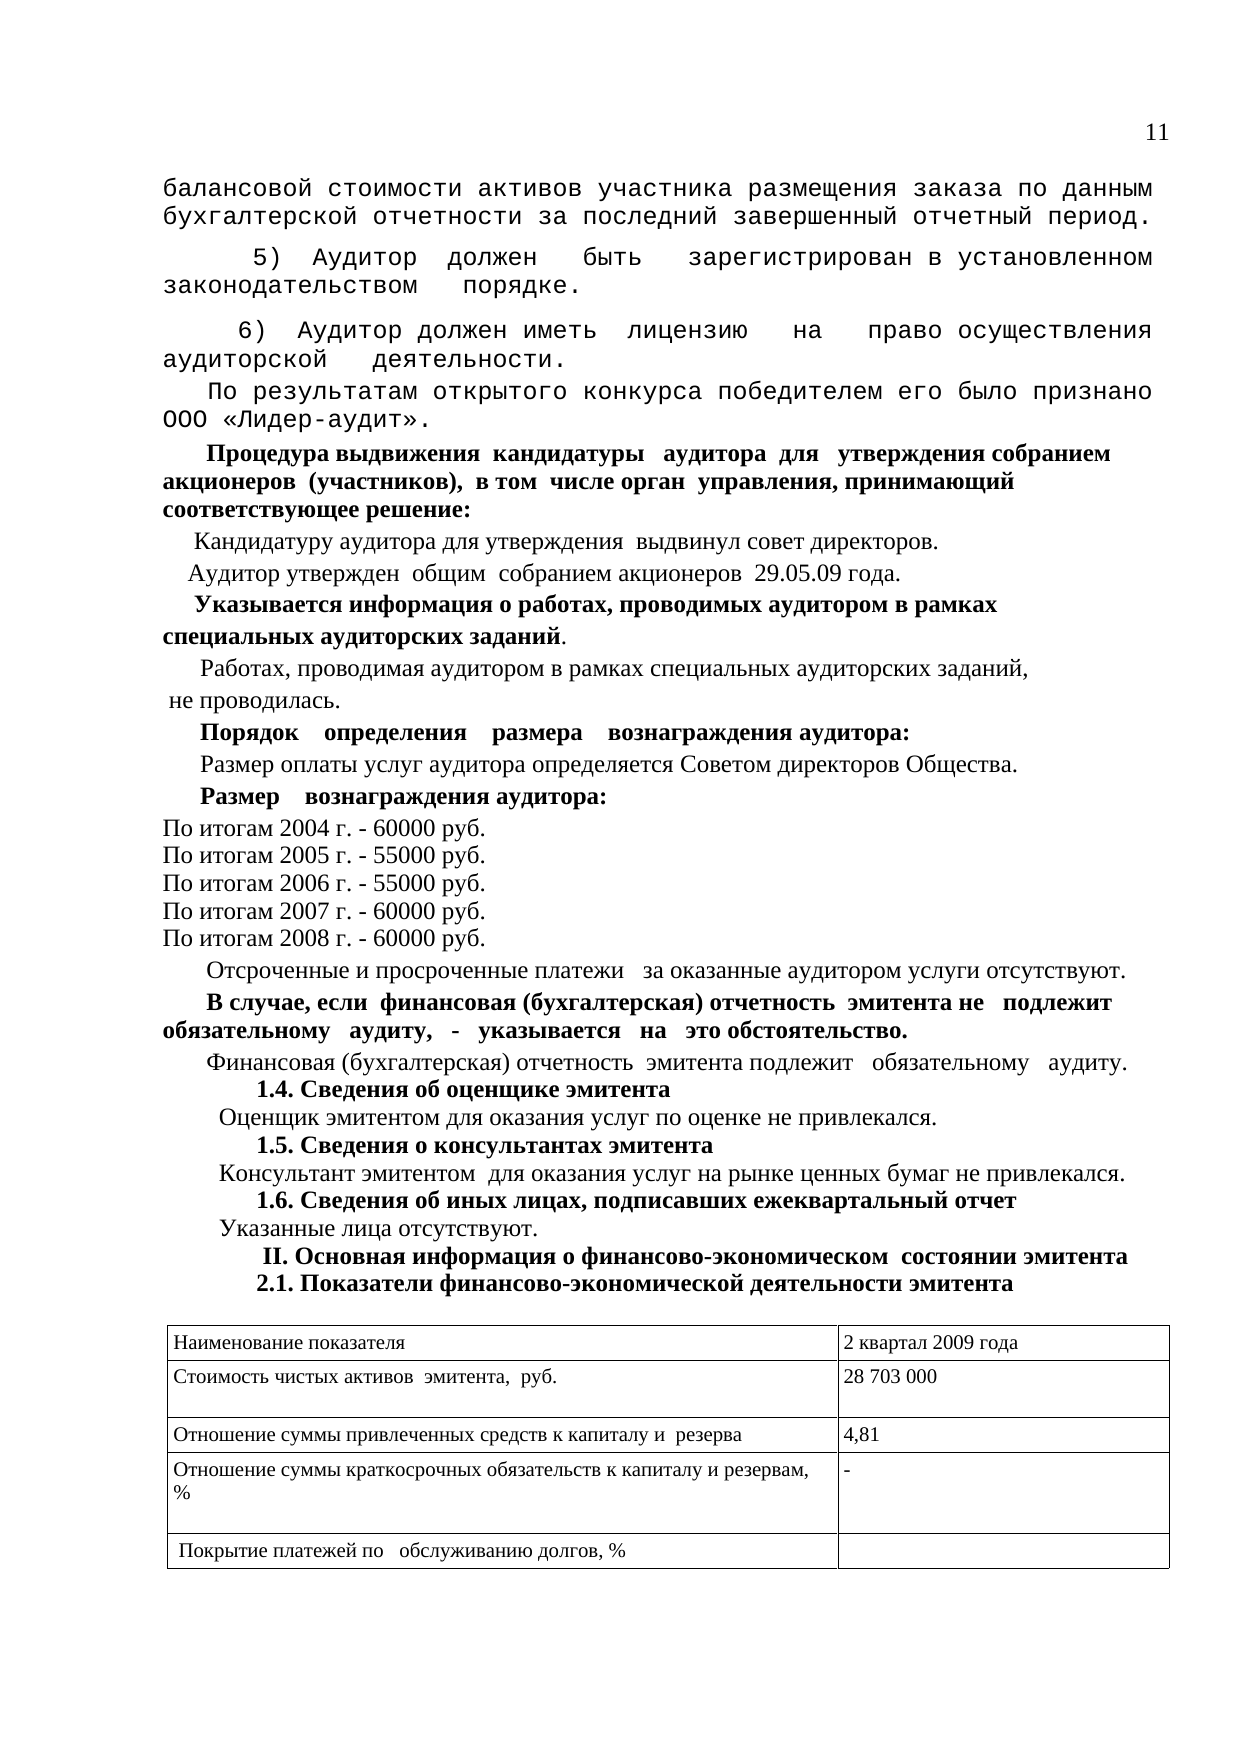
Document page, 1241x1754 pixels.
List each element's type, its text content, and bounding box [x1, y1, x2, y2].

text не проводилась. [162, 686, 1169, 714]
text 5) Аудитор должен быть зарегистрирован в установленном законодательством порядке. [162, 244, 1169, 301]
text По результатам открытого конкурса победителем его было признано ООО «Лидер-аудит». [162, 379, 1169, 435]
table_cell [839, 1534, 1169, 1568]
text Порядок определения размера вознаграждения аудитора: [162, 718, 1169, 746]
text балансовой стоимости активов участника размещения заказа по данным бухгалтерской отчетности за последний завершенный отчетный период. [162, 175, 1169, 232]
text По итогам 2005 г. - 55000 руб. [162, 841, 1169, 869]
text Указывается информация о работах, проводимых аудитором в рамках [162, 591, 1169, 618]
text По итогам 2007 г. - 60000 руб. [162, 897, 1169, 924]
text 1.5. Сведения о консультантах эмитента [162, 1131, 1169, 1159]
table_cell Отношение суммы привлеченных средств к капиталу и резерва [168, 1418, 837, 1452]
text Оценщик эмитентом для оказания услуг по оценке не привлекался. [162, 1103, 1169, 1131]
text 2.1. Показатели финансово-экономической деятельности эмитента [162, 1269, 1169, 1297]
text По итогам 2004 г. - 60000 руб. [162, 814, 1169, 841]
text II. Основная информация о финансово-экономическом состоянии эмитента [162, 1242, 1169, 1269]
text Аудитор утвержден общим собранием акционеров 29.05.09 года. [162, 559, 1169, 586]
text Консультант эмитентом для оказания услуг на рынке ценных бумаг не привлекался. [162, 1159, 1169, 1186]
table_cell Отношение суммы краткосрочных обязательств к капиталу и резервам, % [168, 1453, 837, 1533]
text Отсроченные и просроченные платежи за оказанные аудитором услуги отсутствуют. [162, 956, 1169, 984]
text Размер оплаты услуг аудитора определяется Советом директоров Общества. [162, 750, 1169, 778]
table_cell Стоимость чистых активов эмитента, руб. [168, 1361, 837, 1417]
text Работах, проводимая аудитором в рамках специальных аудиторских заданий, [162, 654, 1169, 682]
text специальных аудиторских заданий. [162, 622, 1169, 650]
text По итогам 2008 г. - 60000 руб. [162, 924, 1169, 952]
table_cell 4,81 [839, 1418, 1169, 1452]
text В случае, если финансовая (бухгалтерская) отчетность эмитента не подлежит обязательному аудиту, - указывается на это обстоятельство. [162, 988, 1169, 1044]
text По итогам 2006 г. - 55000 руб. [162, 869, 1169, 897]
text Процедура выдвижения кандидатуры аудитора для утверждения собранием акционеров (участников), в том числе орган управления, принимающий соответствующее решение: [162, 439, 1169, 523]
text Размер вознаграждения аудитора: [162, 782, 1169, 809]
text Кандидатуру аудитора для утверждения выдвинул совет директоров. [162, 527, 1169, 554]
text Финансовая (бухгалтерская) отчетность эмитента подлежит обязательному аудиту. [162, 1048, 1169, 1076]
table_cell - [839, 1453, 1169, 1533]
table_header 2 квартал 2009 года [839, 1326, 1169, 1360]
table_cell Покрытие платежей по обслуживанию долгов, % [168, 1534, 837, 1568]
text 1.6. Сведения об иных лицах, подписавших ежеквартальный отчет [162, 1186, 1169, 1214]
table_cell 28 703 000 [839, 1361, 1169, 1417]
table_header Наименование показателя [168, 1326, 837, 1360]
text 1.4. Сведения об оценщике эмитента [162, 1076, 1169, 1103]
text 6) Аудитор должен иметь лицензию на право осуществления аудиторской деятельности. [162, 318, 1169, 374]
text Указанные лица отсутствуют. [162, 1214, 1169, 1242]
